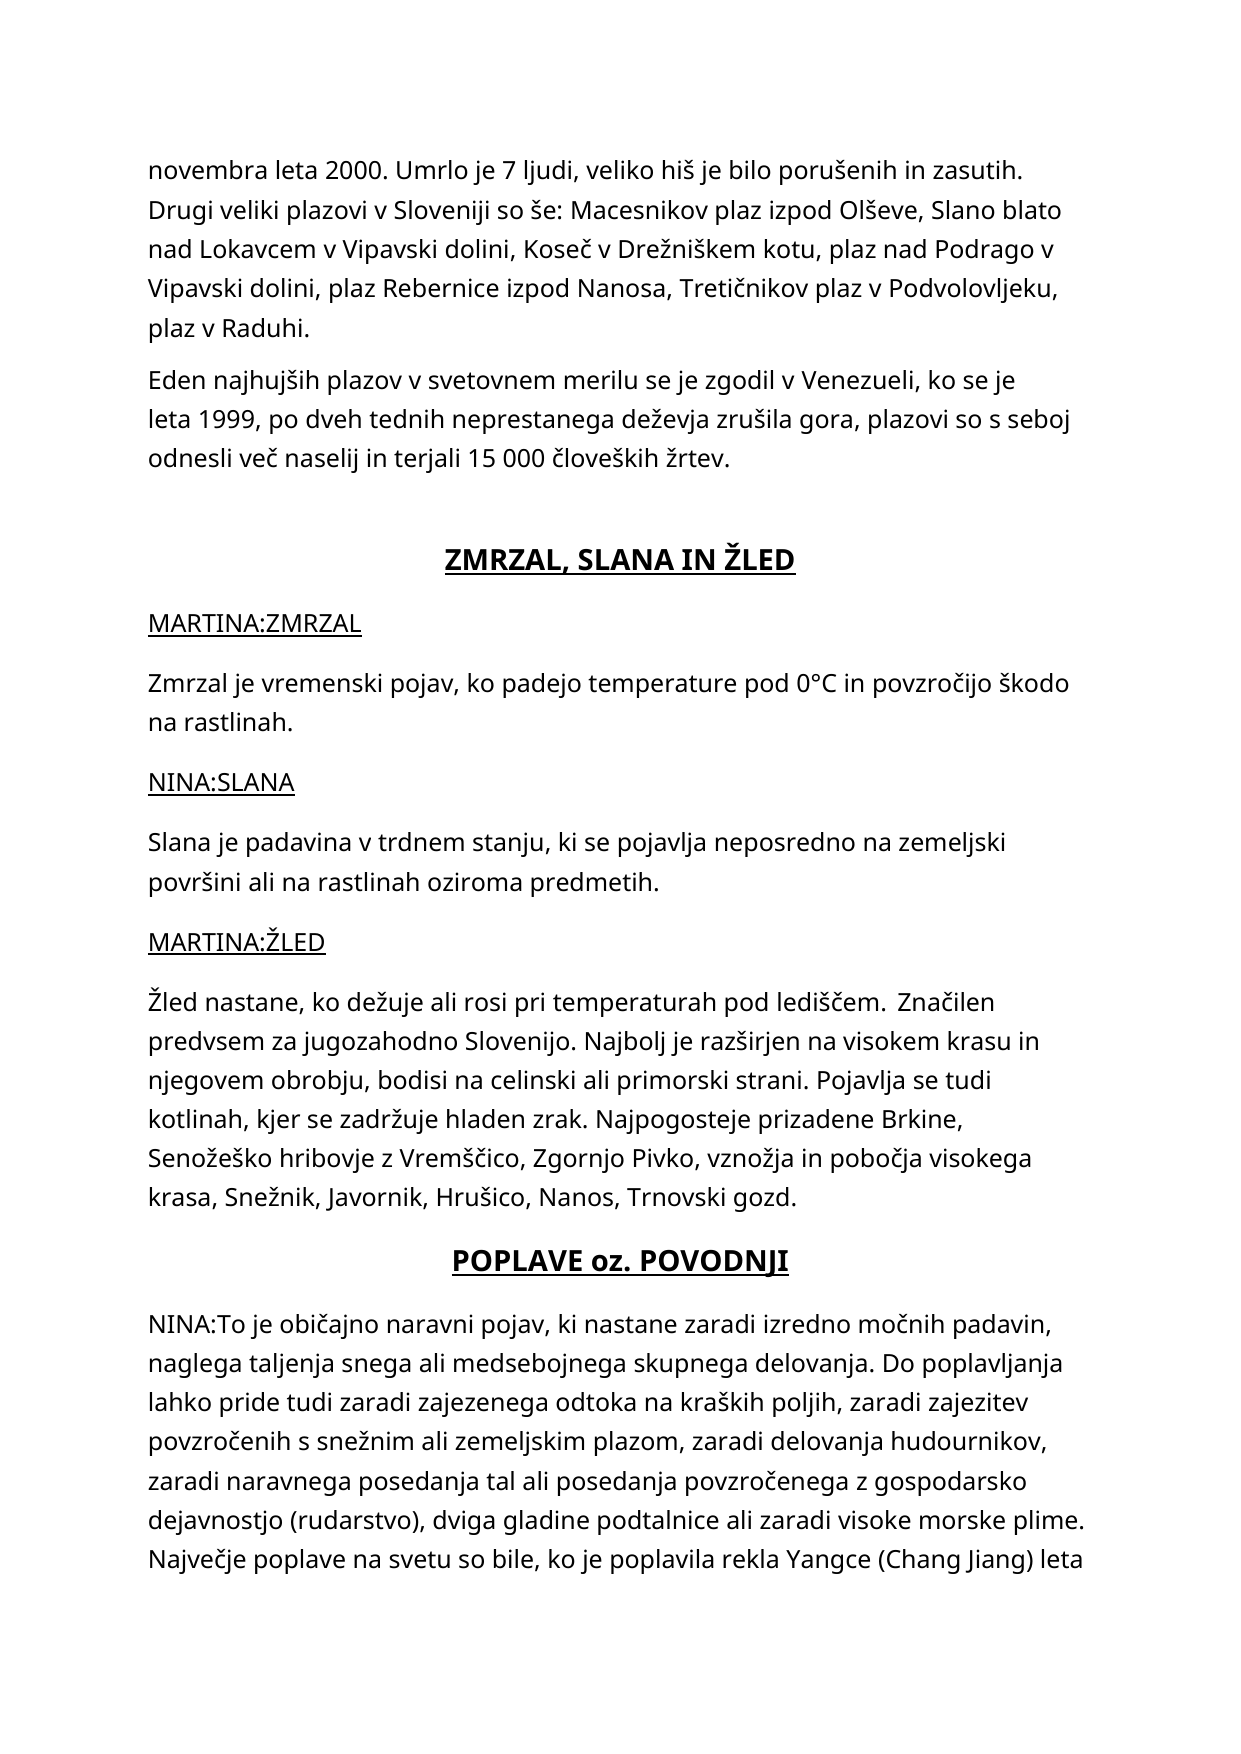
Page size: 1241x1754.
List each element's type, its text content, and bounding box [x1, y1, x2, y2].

text Eden najhujših plazov v svetovnem merilu se je zgodil v Venezueli, ko se je leta 1999, po dveh tednih neprestanega deževja zrušila gora, plazovi so s seboj odnesli več naselij in terjali 15 000 človeških žrtev. [148, 357, 1093, 475]
text NINA:To je običajno naravni pojav, ki nastane zaradi izredno močnih padavin, naglega taljenja snega ali medsebojnega skupnega delovanja. Do poplavljanja lahko pride tudi zaradi zajezenega odtoka na kraških poljih, zaradi zajezitev povzročenih s snežnim ali zemeljskim plazom, zaradi delovanja hudournikov, zaradi naravnega posedanja tal ali posedanja povzročenega z gospodarsko dejavnostjo (rudarstvo), dviga gladine podtalnice ali zaradi visoke morske plime. Največje poplave na svetu so bile, ko je poplavila rekla Yangce (Chang Jiang) leta [148, 1307, 1093, 1576]
text novembra leta 2000. Umrlo je 7 ljudi, veliko hiš je bilo porušenih in zasutih. Drugi veliki plazovi v Sloveniji so še: Macesnikov plaz izpod Olševe, Slano blato nad Lokavcem v Vipavski dolini, Koseč v Drežniškem kotu, plaz nad Podrago v Vipavski dolini, plaz Rebernice izpod Nanosa, Tretičnikov plaz v Podvolovljeku, plaz v Raduhi. [148, 148, 1093, 344]
text POPLAVE oz. POVODNJI [148, 1240, 1093, 1280]
text Slana je padavina v trdnem stanju, ki se pojavlja neposredno na zemeljski površini ali na rastlinah oziroma predmetih. [148, 825, 1093, 898]
text MARTINA:ZMRZAL [148, 606, 1093, 640]
text ZMRZAL, SLANA IN ŽLED [148, 539, 1093, 579]
text Žled nastane, ko dežuje ali rosi pri temperaturah pod lediščem. Značilen predvsem za jugozahodno Slovenijo. Najbolj je razširjen na visokem krasu in njegovem obrobju, bodisi na celinski ali primorski strani. Pojavlja se tudi kotlinah, kjer se zadržuje hladen zrak. Najpogosteje prizadene Brkine, Senožeško hribovje z Vremščico, Zgornjo Pivko, vznožja in pobočja visokega krasa, Snežnik, Javornik, Hrušico, Nanos, Trnovski gozd. [148, 984, 1093, 1214]
text NINA:SLANA [148, 765, 1093, 799]
text MARTINA:ŽLED [148, 924, 1093, 958]
text Zmrzal je vremenski pojav, ko padejo temperature pod 0°C in povzročijo škodo na rastlinah. [148, 666, 1093, 739]
